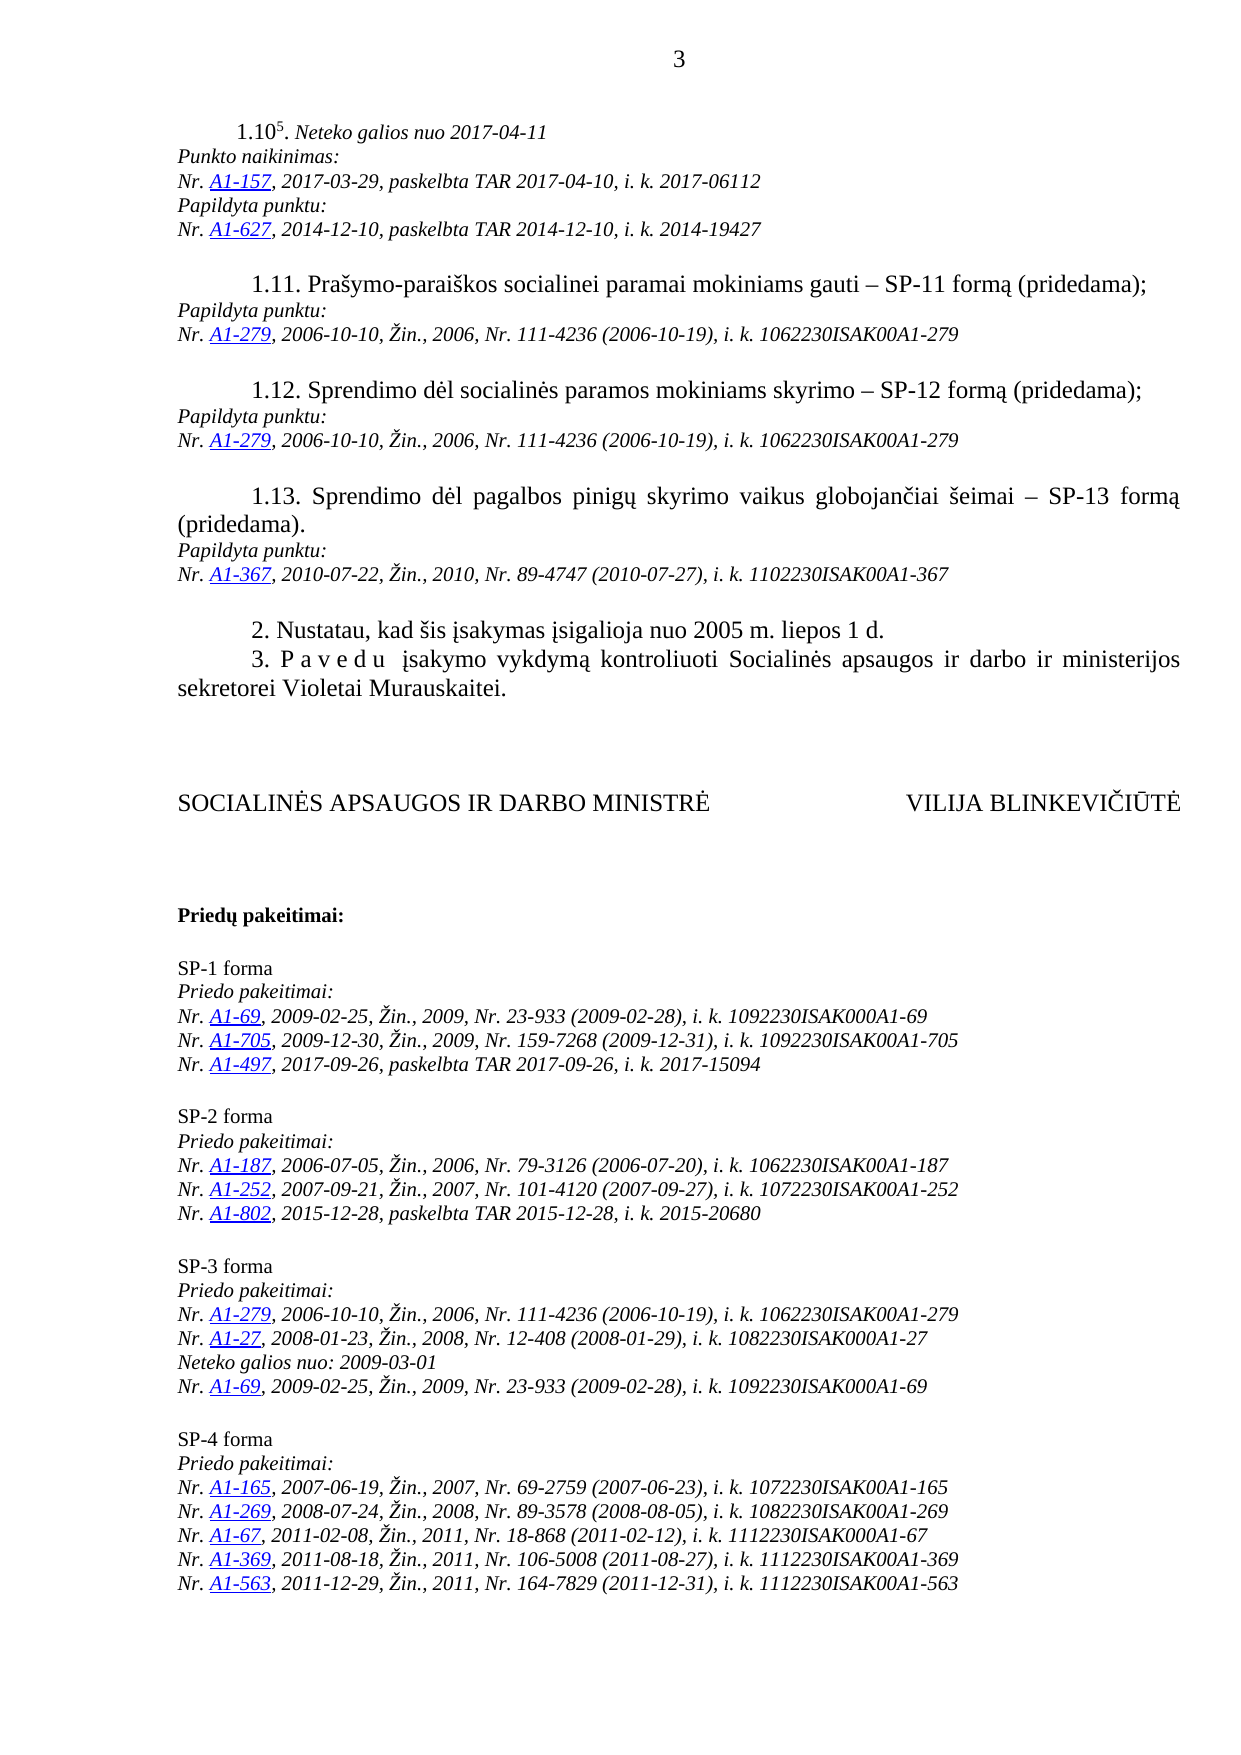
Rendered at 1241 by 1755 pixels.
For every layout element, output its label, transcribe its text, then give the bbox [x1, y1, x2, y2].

text SP-3 forma [177, 1253, 1181, 1278]
text 1.11. Prašymo-paraiškos socialinei paramai mokiniams gauti – SP-11 formą (pridedama); [177, 269, 1181, 298]
text Priedo pakeitimai: [177, 1128, 1181, 1153]
text Nr. A1-69, 2009-02-25, Žin., 2009, Nr. 23-933 (2009-02-28), i. k. 1092230ISAK000A1-69 [177, 1374, 1181, 1398]
text Nr. A1-165, 2007-06-19, Žin., 2007, Nr. 69-2759 (2007-06-23), i. k. 1072230ISAK00A1-165 [177, 1475, 1181, 1499]
text SP-4 forma [177, 1427, 1181, 1451]
text Nr. A1-67, 2011-02-08, Žin., 2011, Nr. 18-868 (2011-02-12), i. k. 1112230ISAK000A1-67 [177, 1523, 1181, 1547]
text SP-2 forma [177, 1104, 1181, 1128]
text 1.13. Sprendimo dėl pagalbos pinigų skyrimo vaikus globojančiai šeimai – SP-13 formą (pridedama). [177, 481, 1181, 538]
text Nr. A1-69, 2009-02-25, Žin., 2009, Nr. 23-933 (2009-02-28), i. k. 1092230ISAK000A1-69 [177, 1003, 1181, 1028]
text 2. Nustatau, kad šis įsakymas įsigalioja nuo 2005 m. liepos 1 d. [177, 615, 1181, 644]
text Priedo pakeitimai: [177, 1451, 1181, 1475]
text Priedo pakeitimai: [177, 1278, 1181, 1302]
text Nr. A1-269, 2008-07-24, Žin., 2008, Nr. 89-3578 (2008-08-05), i. k. 1082230ISAK00A1-269 [177, 1499, 1181, 1523]
text Papildyta punktu: [177, 404, 1181, 428]
text Priedo pakeitimai: [177, 979, 1181, 1003]
text Nr. A1-367, 2010-07-22, Žin., 2010, Nr. 89-4747 (2010-07-27), i. k. 1102230ISAK00A1-367 [177, 562, 1181, 586]
text Nr. A1-705, 2009-12-30, Žin., 2009, Nr. 159-7268 (2009-12-31), i. k. 1092230ISAK00A1-705 [177, 1028, 1181, 1052]
text 1.105. Neteko galios nuo 2017-04-11 [177, 118, 1181, 144]
text Nr. A1-279, 2006-10-10, Žin., 2006, Nr. 111-4236 (2006-10-19), i. k. 1062230ISAK00A1-279 [177, 322, 1181, 346]
text 1.12. Sprendimo dėl socialinės paramos mokiniams skyrimo – SP-12 formą (pridedama); [177, 375, 1181, 404]
text Papildyta punktu: [177, 298, 1181, 322]
text Papildyta punktu: [177, 193, 1181, 217]
text SP-1 forma [177, 955, 1181, 979]
text Priedų pakeitimai: [177, 903, 1181, 927]
text Nr. A1-279, 2006-10-10, Žin., 2006, Nr. 111-4236 (2006-10-19), i. k. 1062230ISAK00A1-279 [177, 1302, 1181, 1326]
text Nr. A1-187, 2006-07-05, Žin., 2006, Nr. 79-3126 (2006-07-20), i. k. 1062230ISAK00A1-187 [177, 1153, 1181, 1177]
text Punkto naikinimas: [177, 144, 1181, 168]
text Nr. A1-627, 2014-12-10, paskelbta TAR 2014-12-10, i. k. 2014-19427 [177, 217, 1181, 241]
text SOCIALINĖS APSAUGOS IR DARBO MINISTRĖ VILIJA BLINKEVIČIŪTĖ [177, 788, 1181, 816]
text Nr. A1-563, 2011-12-29, Žin., 2011, Nr. 164-7829 (2011-12-31), i. k. 1112230ISAK00A1-563 [177, 1571, 1181, 1595]
text Neteko galios nuo: 2009-03-01 [177, 1350, 1181, 1374]
text Nr. A1-369, 2011-08-18, Žin., 2011, Nr. 106-5008 (2011-08-27), i. k. 1112230ISAK00A1-369 [177, 1547, 1181, 1571]
text 3. Pavedu įsakymo vykdymą kontroliuoti Socialinės apsaugos ir darbo ir ministerijos sekretorei Violetai Murauskaitei. [177, 644, 1181, 701]
text Nr. A1-497, 2017-09-26, paskelbta TAR 2017-09-26, i. k. 2017-15094 [177, 1052, 1181, 1076]
text Nr. A1-279, 2006-10-10, Žin., 2006, Nr. 111-4236 (2006-10-19), i. k. 1062230ISAK00A1-279 [177, 428, 1181, 452]
text Papildyta punktu: [177, 538, 1181, 562]
text Nr. A1-252, 2007-09-21, Žin., 2007, Nr. 101-4120 (2007-09-27), i. k. 1072230ISAK00A1-252 [177, 1177, 1181, 1201]
text Nr. A1-802, 2015-12-28, paskelbta TAR 2015-12-28, i. k. 2015-20680 [177, 1201, 1181, 1225]
text Nr. A1-157, 2017-03-29, paskelbta TAR 2017-04-10, i. k. 2017-06112 [177, 168, 1181, 193]
text Nr. A1-27, 2008-01-23, Žin., 2008, Nr. 12-408 (2008-01-29), i. k. 1082230ISAK000A1-27 [177, 1326, 1181, 1350]
